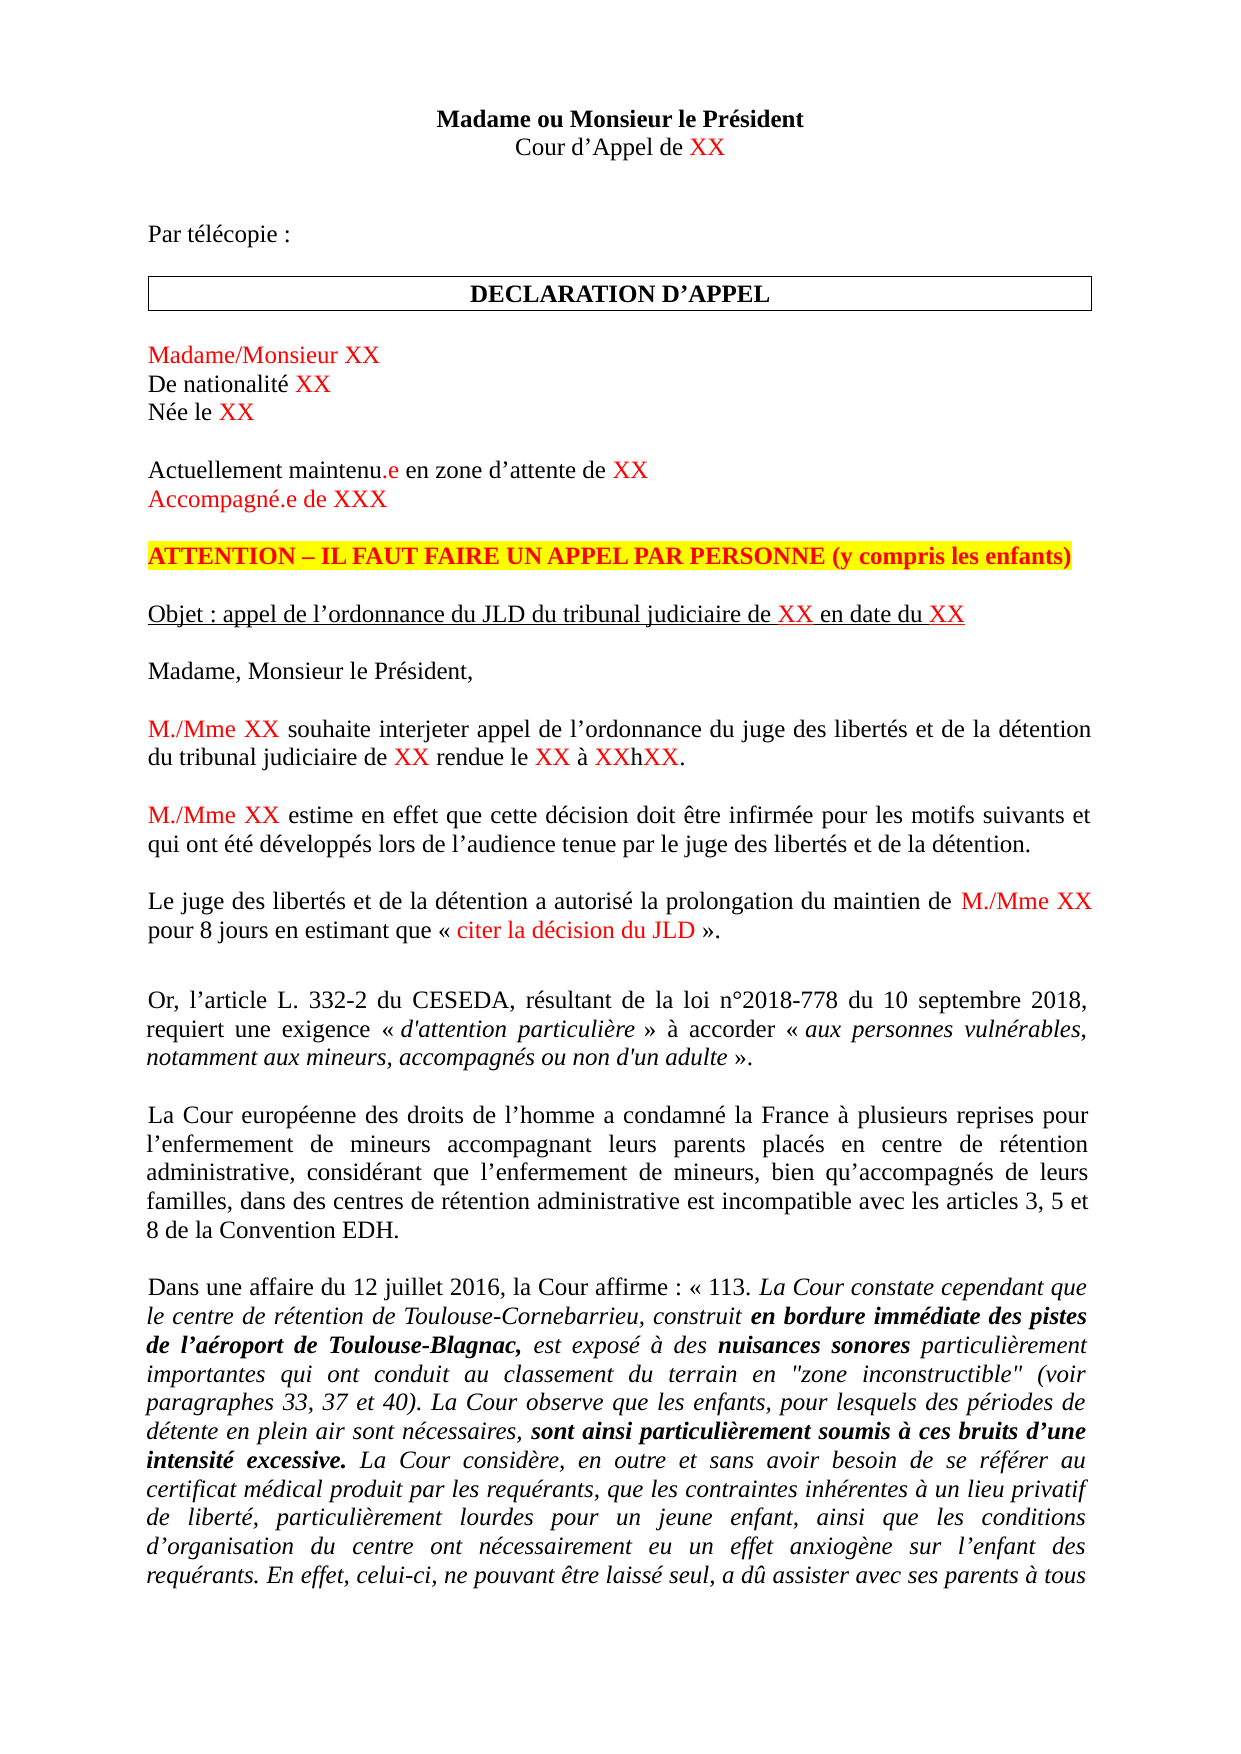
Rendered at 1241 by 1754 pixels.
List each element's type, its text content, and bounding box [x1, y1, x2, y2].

text Madame/Monsieur XX [148, 340, 1092, 369]
subtitle Madame ou Monsieur le Président [148, 104, 1092, 132]
text M./Mme XX souhaite interjeter appel de l’ordonnance du juge des libertés et de la détention du tribunal judiciaire de XX rendue le XX à XXhXX. [148, 714, 1092, 771]
text Née le XX [148, 397, 1092, 426]
text Actuellement maintenu.e en zone d’attente de XX [148, 455, 1092, 484]
text Cour d’Appel de XX [148, 132, 1092, 161]
text Or, l’article L. 332-2 du CESEDA, résultant de la loi n°2018-778 du 10 septembre 2018, requiert une exigence « d'attention particulière » à accorder « aux personnes vulnérables, notamment aux mineurs, accompagnés ou non d'un adulte ». [146, 985, 1089, 1071]
text Accompagné.e de XXX [148, 484, 1092, 512]
text Objet : appel de l’ordonnance du JLD du tribunal judiciaire de XX en date du XX [148, 599, 1092, 627]
text Madame, Monsieur le Président, [148, 656, 1092, 685]
text ATTENTION – IL FAUT FAIRE UN APPEL PAR PERSONNE (y compris les enfants) [148, 541, 1092, 570]
text M./Mme XX estime en effet que cette décision doit être infirmée pour les motifs suivants et qui ont été développés lors de l’audience tenue par le juge des libertés et de la détention. [148, 800, 1092, 857]
text De nationalité XX [148, 369, 1092, 397]
text Par télécopie : [148, 219, 1092, 247]
text DECLARATION D’APPEL [149, 277, 1091, 310]
text Dans une affaire du 12 juillet 2016, la Cour affirme : « 113. La Cour constate cependant que le centre de rétention de Toulouse-Cornebarrieu, construit en bordure immédiate des pistes de l’aéroport de Toulouse-Blagnac, est exposé à des nuisances sonores particulièrement importantes qui ont conduit au classement du terrain en "zone inconstructible" (voir paragraphes 33, 37 et 40). La Cour observe que les enfants, pour lesquels des périodes de détente en plein air sont nécessaires, sont ainsi particulièrement soumis à ces bruits d’une intensité excessive. La Cour considère, en outre et sans avoir besoin de se référer au certificat médical produit par les requérants, que les contraintes inhérentes à un lieu privatif de liberté, particulièrement lourdes pour un jeune enfant, ainsi que les conditions d’organisation du centre ont nécessairement eu un effet anxiogène sur l’enfant des requérants. En effet, celui-ci, ne pouvant être laissé seul, a dû assister avec ses parents à tous [146, 1272, 1089, 1589]
text La Cour européenne des droits de l’homme a condamné la France à plusieurs reprises pour l’enfermement de mineurs accompagnant leurs parents placés en centre de rétention administrative, considérant que l’enfermement de mineurs, bien qu’accompagnés de leurs familles, dans des centres de rétention administrative est incompatible avec les articles 3, 5 et 8 de la Convention EDH. [146, 1100, 1089, 1244]
text Le juge des libertés et de la détention a autorisé la prolongation du maintien de M./Mme XX pour 8 jours en estimant que « citer la décision du JLD ». [148, 886, 1092, 944]
